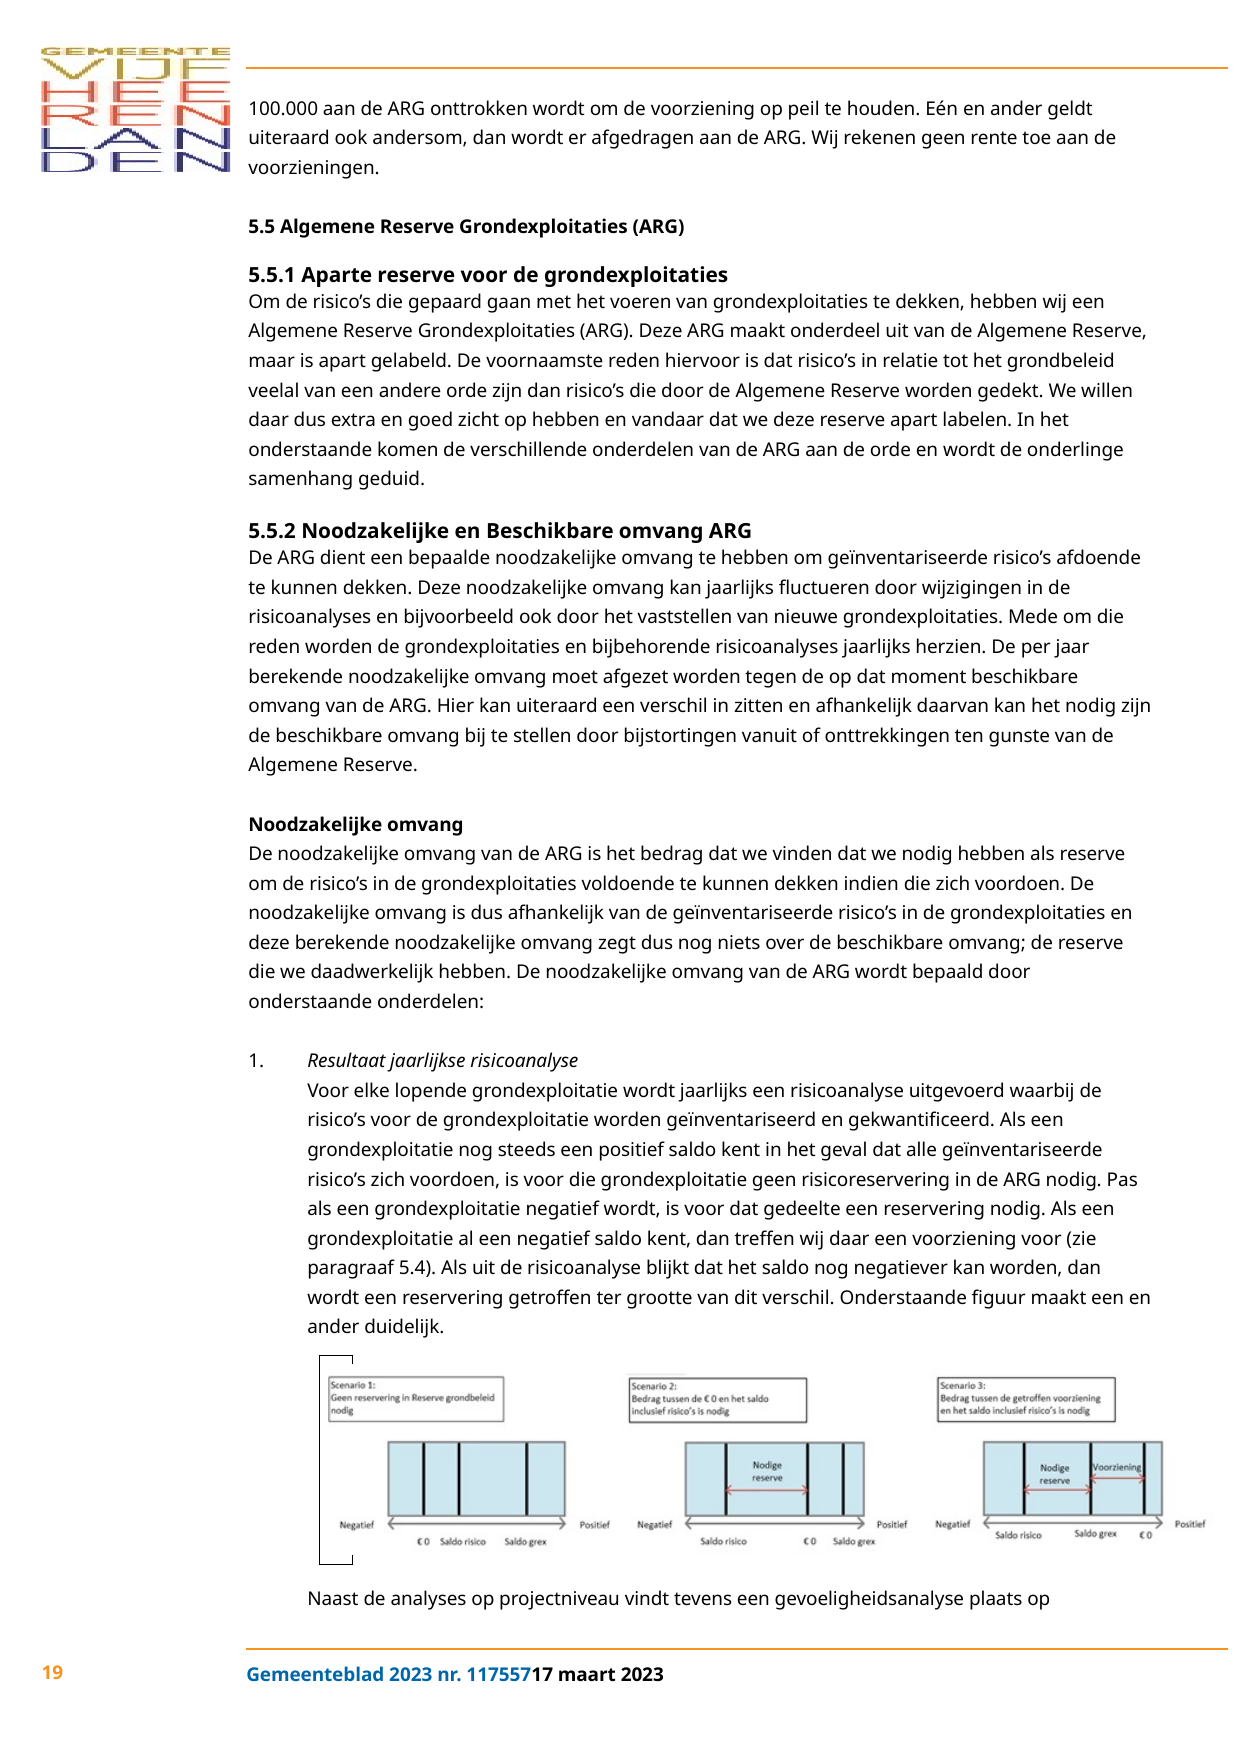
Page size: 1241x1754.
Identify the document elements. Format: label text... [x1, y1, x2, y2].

text 5.5.2 Noodzakelijke en Beschikbare omvang ARG [248, 516, 1152, 544]
list Naast de analyses op projectniveau vindt tevens een gevoeligheidsanalyse plaats op [248, 1585, 1152, 1611]
list Resultaat jaarlijkse risicoanalyse [248, 1047, 1152, 1073]
picture [327, 1364, 1214, 1555]
text Om de risico’s die gepaard gaan met het voeren van grondexploitaties te dekken, hebben wij een Algemene Reserve Grondexploitaties (ARG). Deze ARG maakt onderdeel uit van de Algemene Reserve, maar is apart gelabeld. De voornaamste reden hiervoor is dat risico’s in relatie tot het grondbeleid veelal van een andere orde zijn dan risico’s die door de Algemene Reserve worden gedekt. We willen daar dus extra en goed zicht op hebben en vandaar dat we deze reserve apart labelen. In het onderstaande komen de verschillende onderdelen van de ARG aan de orde en wordt de onderlinge samenhang geduid. [248, 288, 1152, 491]
text De ARG dient een bepaalde noodzakelijke omvang te hebben om geïnventariseerde risico’s afdoende te kunnen dekken. Deze noodzakelijke omvang kan jaarlijks fluctueren door wijzigingen in de risicoanalyses en bijvoorbeeld ook door het vaststellen van nieuwe grondexploitaties. Mede om die reden worden de grondexploitaties en bijbehorende risicoanalyses jaarlijks herzien. De per jaar berekende noodzakelijke omvang moet afgezet worden tegen de op dat moment beschikbare omvang van de ARG. Hier kan uiteraard een verschil in zitten en afhankelijk daarvan kan het nodig zijn de beschikbare omvang bij te stellen door bijstortingen vanuit of onttrekkingen ten gunste van de Algemene Reserve. [248, 544, 1152, 777]
picture [41, 47, 231, 172]
text 5.5 Algemene Reserve Grondexploitaties (ARG) [248, 213, 1152, 239]
list Voor elke lopende grondexploitatie wordt jaarlijks een risicoanalyse uitgevoerd waarbij de risico’s voor de grondexploitatie worden geïnventariseerd en gekwantificeerd. Als een grondexploitatie nog steeds een positief saldo kent in het geval dat alle geïnventariseerde risico’s zich voordoen, is voor die grondexploitatie geen risicoreservering in de ARG nodig. Pas als een grondexploitatie negatief wordt, is voor dat gedeelte een reservering nodig. Als een grondexploitatie al een negatief saldo kent, dan treffen wij daar een voorziening voor (zie paragraaf 5.4). Als uit de risicoanalyse blijkt dat het saldo nog negatiever kan worden, dan wordt een reservering getroffen ter grootte van dit verschil. Onderstaande figuur maakt een en ander duidelijk. [248, 1077, 1152, 1339]
text 5.5.1 Aparte reserve voor de grondexploitaties [248, 260, 1152, 288]
text Noodzakelijke omvang [248, 811, 1152, 836]
text 100.000 aan de ARG onttrokken wordt om de voorziening op peil te houden. Eén en ander geldt uiteraard ook andersom, dan wordt er afgedragen aan de ARG. Wij rekenen geen rente toe aan de voorzieningen. [248, 95, 1152, 180]
text De noodzakelijke omvang van de ARG is het bedrag dat we vinden dat we nodig hebben als reserve om de risico’s in de grondexploitaties voldoende te kunnen dekken indien die zich voordoen. De noodzakelijke omvang is dus afhankelijk van de geïnventariseerde risico’s in de grondexploitaties en deze berekende noodzakelijke omvang zegt dus nog niets over de beschikbare omvang; de reserve die we daadwerkelijk hebben. De noodzakelijke omvang van de ARG wordt bepaald door onderstaande onderdelen: [248, 840, 1152, 1014]
